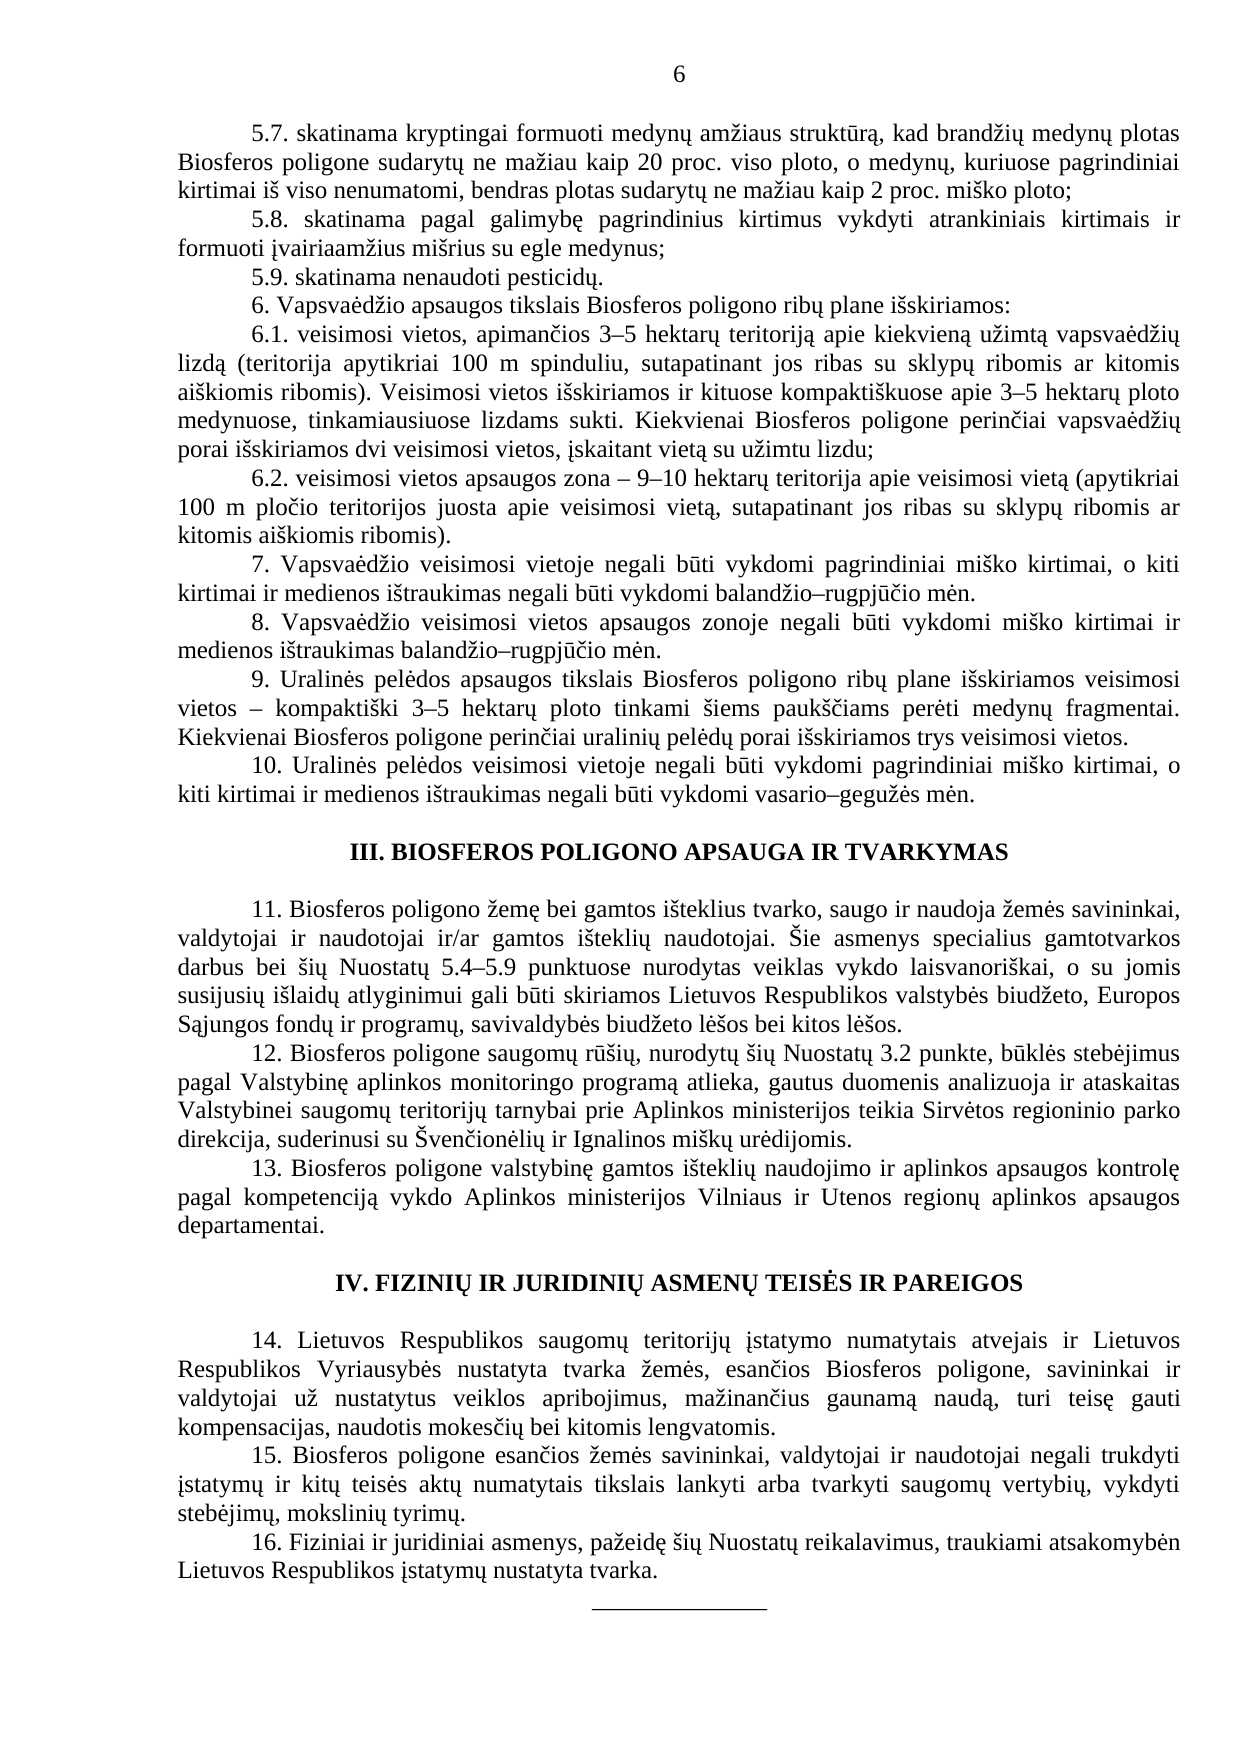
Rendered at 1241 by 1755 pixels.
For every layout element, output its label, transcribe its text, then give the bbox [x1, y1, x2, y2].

text 5.8. skatinama pagal galimybę pagrindinius kirtimus vykdyti atrankiniais kirtimais ir formuoti įvairiaamžius mišrius su egle medynus; [177, 204, 1181, 262]
text 13. Biosferos poligone valstybinę gamtos išteklių naudojimo ir aplinkos apsaugos kontrolę pagal kompetenciją vykdo Aplinkos ministerijos Vilniaus ir Utenos regionų aplinkos apsaugos departamentai. [177, 1153, 1181, 1239]
text 6. Vapsvaėdžio apsaugos tikslais Biosferos poligono ribų plane išskiriamos: [177, 291, 1181, 319]
text 5.7. skatinama kryptingai formuoti medynų amžiaus struktūrą, kad brandžių medynų plotas Biosferos poligone sudarytų ne mažiau kaip 20 proc. viso ploto, o medynų, kuriuose pagrindiniai kirtimai iš viso nenumatomi, bendras plotas sudarytų ne mažiau kaip 2 proc. miško ploto; [177, 118, 1181, 204]
text 7. Vapsvaėdžio veisimosi vietoje negali būti vykdomi pagrindiniai miško kirtimai, o kiti kirtimai ir medienos ištraukimas negali būti vykdomi balandžio–rugpjūčio mėn. [177, 549, 1181, 607]
text 10. Uralinės pelėdos veisimosi vietoje negali būti vykdomi pagrindiniai miško kirtimai, o kiti kirtimai ir medienos ištraukimas negali būti vykdomi vasario–gegužės mėn. [177, 751, 1181, 808]
text 11. Biosferos poligono žemę bei gamtos išteklius tvarko, saugo ir naudoja žemės savininkai, valdytojai ir naudotojai ir/ar gamtos išteklių naudotojai. Šie asmenys specialius gamtotvarkos darbus bei šių Nuostatų 5.4–5.9 punktuose nurodytas veiklas vykdo laisvanoriškai, o su jomis susijusių išlaidų atlyginimui gali būti skiriamos Lietuvos Respublikos valstybės biudžeto, Europos Sąjungos fondų ir programų, savivaldybės biudžeto lėšos bei kitos lėšos. [177, 894, 1181, 1038]
text 9. Uralinės pelėdos apsaugos tikslais Biosferos poligono ribų plane išskiriamos veisimosi vietos – kompaktiški 3–5 hektarų ploto tinkami šiems paukščiams perėti medynų fragmentai. Kiekvienai Biosferos poligone perinčiai uralinių pelėdų porai išskiriamos trys veisimosi vietos. [177, 664, 1181, 751]
text 5.9. skatinama nenaudoti pesticidų. [177, 262, 1181, 291]
text 6.2. veisimosi vietos apsaugos zona – 9–10 hektarų teritorija apie veisimosi vietą (apytikriai 100 m pločio teritorijos juosta apie veisimosi vietą, sutapatinant jos ribas su sklypų ribomis ar kitomis aiškiomis ribomis). [177, 463, 1181, 549]
text III. Biosferos poligono apsauga ir tvarkymas [177, 837, 1181, 866]
text 12. Biosferos poligone saugomų rūšių, nurodytų šių Nuostatų 3.2 punkte, būklės stebėjimus pagal Valstybinę aplinkos monitoringo programą atlieka, gautus duomenis analizuoja ir ataskaitas Valstybinei saugomų teritorijų tarnybai prie Aplinkos ministerijos teikia Sirvėtos regioninio parko direkcija, suderinusi su Švenčionėlių ir Ignalinos miškų urėdijomis. [177, 1038, 1181, 1153]
text ______________ [177, 1584, 1181, 1613]
text 14. Lietuvos Respublikos saugomų teritorijų įstatymo numatytais atvejais ir Lietuvos Respublikos Vyriausybės nustatyta tvarka žemės, esančios Biosferos poligone, savininkai ir valdytojai už nustatytus veiklos apribojimus, mažinančius gaunamą naudą, turi teisę gauti kompensacijas, naudotis mokesčių bei kitomis lengvatomis. [177, 1326, 1181, 1441]
text 6.1. veisimosi vietos, apimančios 3–5 hektarų teritoriją apie kiekvieną užimtą vapsvaėdžių lizdą (teritorija apytikriai 100 m spinduliu, sutapatinant jos ribas su sklypų ribomis ar kitomis aiškiomis ribomis). Veisimosi vietos išskiriamos ir kituose kompaktiškuose apie 3–5 hektarų ploto medynuose, tinkamiausiuose lizdams sukti. Kiekvienai Biosferos poligone perinčiai vapsvaėdžių porai išskiriamos dvi veisimosi vietos, įskaitant vietą su užimtu lizdu; [177, 319, 1181, 463]
text 15. Biosferos poligone esančios žemės savininkai, valdytojai ir naudotojai negali trukdyti įstatymų ir kitų teisės aktų numatytais tikslais lankyti arba tvarkyti saugomų vertybių, vykdyti stebėjimų, mokslinių tyrimų. [177, 1441, 1181, 1527]
text IV. Fizinių ir juridinių asmenų teisės ir pareigos [177, 1268, 1181, 1297]
text 16. Fiziniai ir juridiniai asmenys, pažeidę šių Nuostatų reikalavimus, traukiami atsakomybėn Lietuvos Respublikos įstatymų nustatyta tvarka. [177, 1527, 1181, 1584]
text 8. Vapsvaėdžio veisimosi vietos apsaugos zonoje negali būti vykdomi miško kirtimai ir medienos ištraukimas balandžio–rugpjūčio mėn. [177, 607, 1181, 664]
